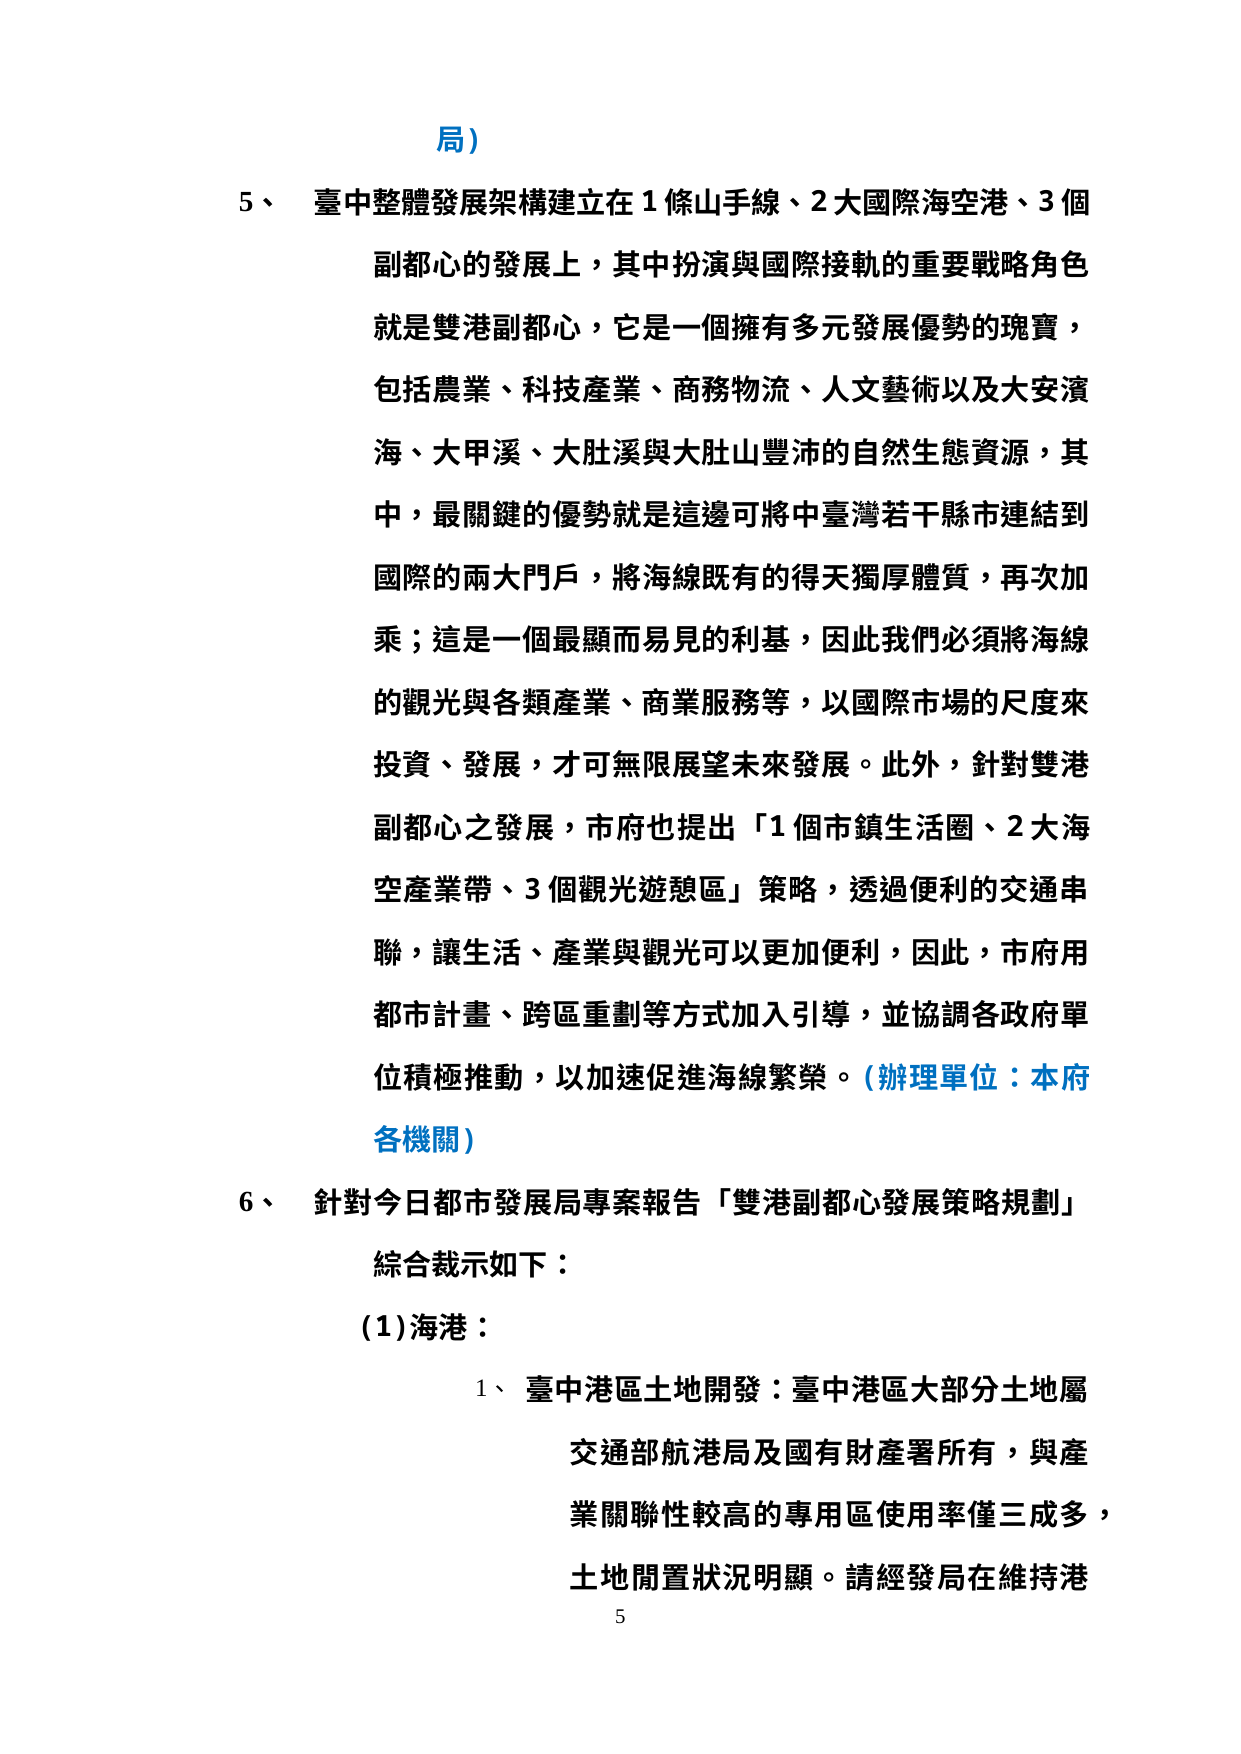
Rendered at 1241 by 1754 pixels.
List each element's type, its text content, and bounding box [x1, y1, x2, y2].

list 臺中整體發展架構建立在1條山手線、2大國際海空港、3個副都心的發展上，其中扮演與國際接軌的重要戰略角色就是雙港副都心，它是一個擁有多元發展優勢的瑰寶，包括農業、科技產業、商務物流、人文藝術以及大安濱海、大甲溪、大肚溪與大肚山豐沛的自然生態資源，其中，最關鍵的優勢就是這邊可將中臺灣若干縣市連結到國際的兩大門戶，將海線既有的得天獨厚體質，再次加乘；這是一個最顯而易見的利基，因此我們必須將海線的觀光與各類產業、商業服務等，以國際市場的尺度來投資、發展，才可無限展望未來發展。此外，針對雙港副都心之發展，市府也提出「1個市鎮生活圈、2大海空產業帶、3個觀光遊憩區」策略，透過便利的交通串聯，讓生活、產業與觀光可以更加便利，因此，市府用都市計畫、跨區重劃等方式加入引導，並協調各政府單位積極推動，以加速促進海線繁榮。(辦理單位：本府各機關) [239, 159, 1090, 1159]
list 針對今日都市發展局專案報告「雙港副都心發展策略規劃」綜合裁示如下： [239, 1159, 1090, 1284]
list 行政院長蒞臨中彰投苗區域治理平臺首長會議：上週六市府舉辦「106年度四市首長會議暨CEO協力成長營」，去年四縣市首次舉辦這項活動，蔡總統親自出席，更稱讚中彰投苗區域治理平臺為「跨域治理的典範」。今年，我們邀請到林全院長出席，用行動證明對於四縣市跨域合作的支持。尤其，此次中央前瞻計畫挹注中臺許多軌道建設，我更代表四縣市提出「中臺灣觀光鐵道整合計畫」，未來，利用苗栗勝興車站、龍騰斷橋、臺中泰安舊山線車站、鐵路高架化之後的綠空鐵道、彰化扇形車庫、南投集集車站等鐵道觀光景點，搭配前瞻基礎建設的軌道計畫，將有效帶動中部鐵道觀光風潮，提升軌道觀光效益。另外，明年的花博、後年的東亞青奧以及2020年世界蘭展都將在臺中舉行，也印證了我們要打造臺中成為盛會城市(Event City)之決心，因此，請運動局積極朝向每年至少舉辦一項世界級之比賽活動為目標，讓運動選手在臺中發光發熱，讓世界看見臺中。(辦理單位：本府各機關、運動局) [327, 96, 1090, 159]
list 臺中港區土地開發：臺中港區大部分土地屬交通部航港局及國有財產署所有，與產業關聯性較高的專用區使用率僅三成多，土地閒置狀況明顯。請經發局在維持港務機能、以及本市區域計畫與都市整體發展考量下，尋求與臺灣港務公司密切合作，共同檢討出最適之土地開發方案，陳報交通部航港局，解決閒置土地問題。(辦理單位：經濟發展局) [475, 1346, 1090, 1596]
list 海港： [357, 1284, 1090, 1346]
